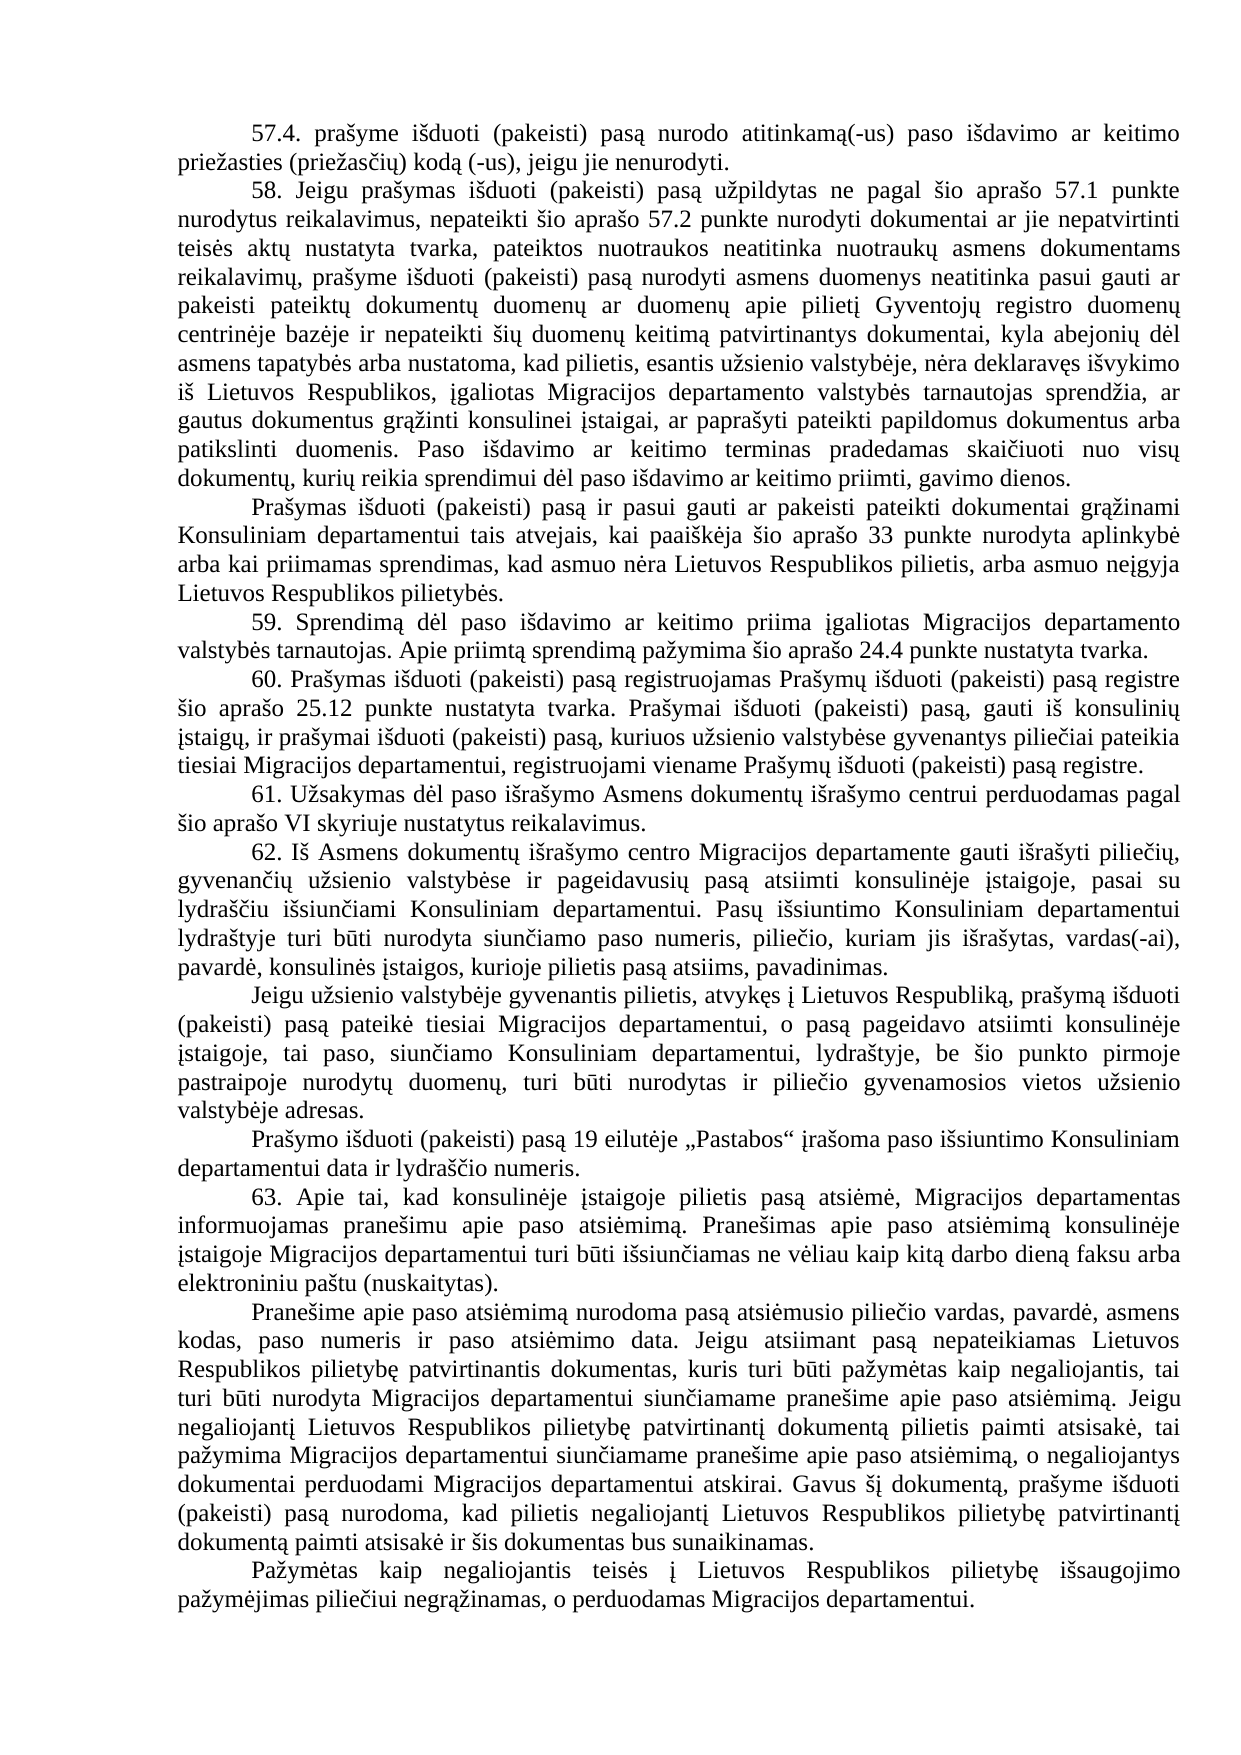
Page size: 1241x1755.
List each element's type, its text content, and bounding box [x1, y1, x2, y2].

text Pažymėtas kaip negaliojantis teisės į Lietuvos Respublikos pilietybę išsaugojimo pažymėjimas piliečiui negrąžinamas, o perduodamas Migracijos departamentui. [177, 1556, 1181, 1613]
text Jeigu užsienio valstybėje gyvenantis pilietis, atvykęs į Lietuvos Respubliką, prašymą išduoti (pakeisti) pasą pateikė tiesiai Migracijos departamentui, o pasą pageidavo atsiimti konsulinėje įstaigoje, tai paso, siunčiamo Konsuliniam departamentui, lydraštyje, be šio punkto pirmoje pastraipoje nurodytų duomenų, turi būti nurodytas ir piliečio gyvenamosios vietos užsienio valstybėje adresas. [177, 981, 1181, 1124]
text 57.4. prašyme išduoti (pakeisti) pasą nurodo atitinkamą(-us) paso išdavimo ar keitimo priežasties (priežasčių) kodą (-us), jeigu jie nenurodyti. [177, 118, 1181, 176]
text 59. Sprendimą dėl paso išdavimo ar keitimo priima įgaliotas Migracijos departamento valstybės tarnautojas. Apie priimtą sprendimą pažymima šio aprašo 24.4 punkte nustatyta tvarka. [177, 607, 1181, 664]
text 63. Apie tai, kad konsulinėje įstaigoje pilietis pasą atsiėmė, Migracijos departamentas informuojamas pranešimu apie paso atsiėmimą. Pranešimas apie paso atsiėmimą konsulinėje įstaigoje Migracijos departamentui turi būti išsiunčiamas ne vėliau kaip kitą darbo dieną faksu arba elektroniniu paštu (nuskaitytas). [177, 1182, 1181, 1297]
text Pranešime apie paso atsiėmimą nurodoma pasą atsiėmusio piliečio vardas, pavardė, asmens kodas, paso numeris ir paso atsiėmimo data. Jeigu atsiimant pasą nepateikiamas Lietuvos Respublikos pilietybę patvirtinantis dokumentas, kuris turi būti pažymėtas kaip negaliojantis, tai turi būti nurodyta Migracijos departamentui siunčiamame pranešime apie paso atsiėmimą. Jeigu negaliojantį Lietuvos Respublikos pilietybę patvirtinantį dokumentą pilietis paimti atsisakė, tai pažymima Migracijos departamentui siunčiamame pranešime apie paso atsiėmimą, o negaliojantys dokumentai perduodami Migracijos departamentui atskirai. Gavus šį dokumentą, prašyme išduoti (pakeisti) pasą nurodoma, kad pilietis negaliojantį Lietuvos Respublikos pilietybę patvirtinantį dokumentą paimti atsisakė ir šis dokumentas bus sunaikinamas. [177, 1297, 1181, 1556]
text 62. Iš Asmens dokumentų išrašymo centro Migracijos departamente gauti išrašyti piliečių, gyvenančių užsienio valstybėse ir pageidavusių pasą atsiimti konsulinėje įstaigoje, pasai su lydraščiu išsiunčiami Konsuliniam departamentui. Pasų išsiuntimo Konsuliniam departamentui lydraštyje turi būti nurodyta siunčiamo paso numeris, piliečio, kuriam jis išrašytas, vardas(-ai), pavardė, konsulinės įstaigos, kurioje pilietis pasą atsiims, pavadinimas. [177, 837, 1181, 981]
text 58. Jeigu prašymas išduoti (pakeisti) pasą užpildytas ne pagal šio aprašo 57.1 punkte nurodytus reikalavimus, nepateikti šio aprašo 57.2 punkte nurodyti dokumentai ar jie nepatvirtinti teisės aktų nustatyta tvarka, pateiktos nuotraukos neatitinka nuotraukų asmens dokumentams reikalavimų, prašyme išduoti (pakeisti) pasą nurodyti asmens duomenys neatitinka pasui gauti ar pakeisti pateiktų dokumentų duomenų ar duomenų apie pilietį Gyventojų registro duomenų centrinėje bazėje ir nepateikti šių duomenų keitimą patvirtinantys dokumentai, kyla abejonių dėl asmens tapatybės arba nustatoma, kad pilietis, esantis užsienio valstybėje, nėra deklaravęs išvykimo iš Lietuvos Respublikos, įgaliotas Migracijos departamento valstybės tarnautojas sprendžia, ar gautus dokumentus grąžinti konsulinei įstaigai, ar paprašyti pateikti papildomus dokumentus arba patikslinti duomenis. Paso išdavimo ar keitimo terminas pradedamas skaičiuoti nuo visų dokumentų, kurių reikia sprendimui dėl paso išdavimo ar keitimo priimti, gavimo dienos. [177, 176, 1181, 492]
text 60. Prašymas išduoti (pakeisti) pasą registruojamas Prašymų išduoti (pakeisti) pasą registre šio aprašo 25.12 punkte nustatyta tvarka. Prašymai išduoti (pakeisti) pasą, gauti iš konsulinių įstaigų, ir prašymai išduoti (pakeisti) pasą, kuriuos užsienio valstybėse gyvenantys piliečiai pateikia tiesiai Migracijos departamentui, registruojami viename Prašymų išduoti (pakeisti) pasą registre. [177, 664, 1181, 779]
text Prašymo išduoti (pakeisti) pasą 19 eilutėje „Pastabos“ įrašoma paso išsiuntimo Konsuliniam departamentui data ir lydraščio numeris. [177, 1124, 1181, 1182]
text Prašymas išduoti (pakeisti) pasą ir pasui gauti ar pakeisti pateikti dokumentai grąžinami Konsuliniam departamentui tais atvejais, kai paaiškėja šio aprašo 33 punkte nurodyta aplinkybė arba kai priimamas sprendimas, kad asmuo nėra Lietuvos Respublikos pilietis, arba asmuo neįgyja Lietuvos Respublikos pilietybės. [177, 492, 1181, 607]
text 61. Užsakymas dėl paso išrašymo Asmens dokumentų išrašymo centrui perduodamas pagal šio aprašo VI skyriuje nustatytus reikalavimus. [177, 779, 1181, 837]
